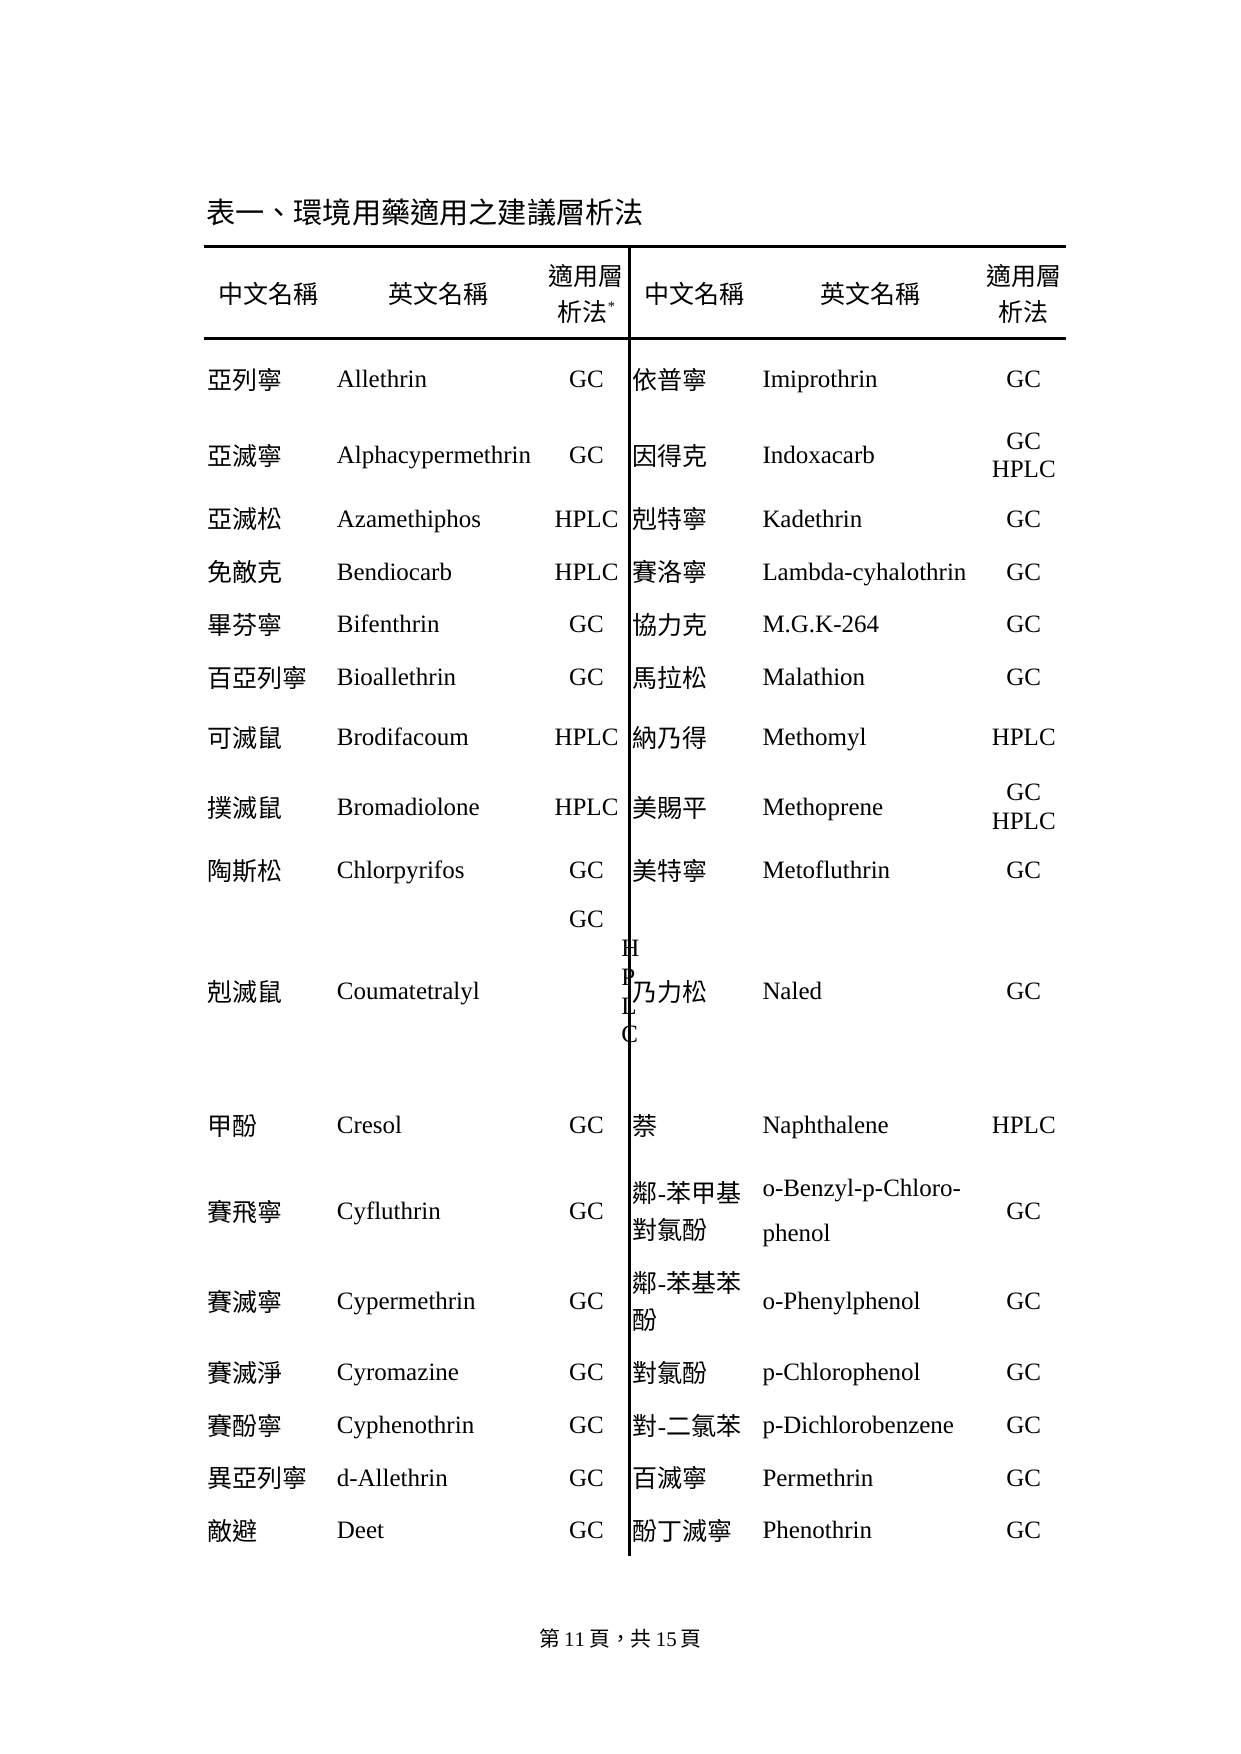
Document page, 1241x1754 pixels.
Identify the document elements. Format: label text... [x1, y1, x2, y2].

table_cell 賽洛寧 [631, 545, 759, 597]
table_cell Lambda-cyhalothrin [759, 545, 981, 597]
table_cell Permethrin [759, 1451, 981, 1503]
table_cell 賽滅淨 [204, 1345, 333, 1398]
table_cell GC [543, 843, 628, 896]
table_cell 百亞列寧 [204, 650, 333, 703]
table_cell GC [543, 1165, 628, 1256]
table_cell 亞列寧 [204, 340, 333, 417]
table_cell Cyphenothrin [334, 1398, 543, 1451]
table_cell Allethrin [334, 340, 543, 417]
table_cell 對氯酚 [631, 1345, 759, 1398]
table_cell Cresol [334, 1085, 543, 1165]
table_cell Deet [334, 1504, 543, 1556]
table_cell 納乃得 [631, 703, 759, 769]
table_cell Phenothrin [759, 1504, 981, 1556]
table_cell M.G.K-264 [759, 598, 981, 650]
table_cell GC [981, 1165, 1066, 1256]
table_cell GC [981, 492, 1066, 544]
table_cell 亞滅寧 [204, 418, 333, 492]
table_header 適用層析法 [981, 248, 1066, 337]
table_cell GC [981, 545, 1066, 597]
table_cell 畢芬寧 [204, 598, 333, 650]
table_cell GC [981, 1451, 1066, 1503]
table_header 英文名稱 [334, 248, 543, 337]
table_cell 鄰-苯甲基對氯酚 [631, 1165, 759, 1256]
table_cell GC [981, 1345, 1066, 1398]
table_cell GC [543, 598, 628, 650]
table_cell p-Chlorophenol [759, 1345, 981, 1398]
table_cell 乃力松 [631, 896, 759, 1085]
table_cell HPLC [981, 703, 1066, 769]
table_cell Methoprene [759, 769, 981, 843]
table_header 英文名稱 [759, 248, 981, 337]
table_cell 賽飛寧 [204, 1165, 333, 1256]
table_cell 萘 [631, 1085, 759, 1165]
table_cell HPLC [981, 1085, 1066, 1165]
table_cell 賽滅寧 [204, 1256, 333, 1345]
table_cell 異亞列寧 [204, 1451, 333, 1503]
table_cell Metofluthrin [759, 843, 981, 896]
table_cell Brodifacoum [334, 703, 543, 769]
table_cell Malathion [759, 650, 981, 703]
table_cell 百滅寧 [631, 1451, 759, 1503]
table_cell o-Phenylphenol [759, 1256, 981, 1345]
table_cell GC HPLC [981, 769, 1066, 843]
table_cell Cyromazine [334, 1345, 543, 1398]
table_cell GC [543, 1451, 628, 1503]
table_cell GC [981, 1398, 1066, 1451]
table_cell 協力克 [631, 598, 759, 650]
table_cell GC [981, 843, 1066, 896]
table_header 適用層析法* [543, 248, 628, 337]
table_cell GC [543, 1256, 628, 1345]
table_cell Bifenthrin [334, 598, 543, 650]
table_cell Naled [759, 896, 981, 1085]
table_cell Cypermethrin [334, 1256, 543, 1345]
table_cell Chlorpyrifos [334, 843, 543, 896]
table_cell 依普寧 [631, 340, 759, 417]
table_cell GC [981, 1256, 1066, 1345]
table_cell Alphacypermethrin [334, 418, 543, 492]
table_cell HPLC [543, 492, 628, 544]
table_cell 敵避 [204, 1504, 333, 1556]
table_cell GC [543, 418, 628, 492]
table_cell 剋滅鼠 [204, 896, 333, 1085]
table_cell GC [981, 340, 1066, 417]
table_cell 美賜平 [631, 769, 759, 843]
table_cell GC HPLC [981, 418, 1066, 492]
table_cell Azamethiphos [334, 492, 543, 544]
table_cell GC [543, 1504, 628, 1556]
table_cell 亞滅松 [204, 492, 333, 544]
text 表一、環境用藥適用之建議層析法 [148, 190, 1092, 232]
table_cell 剋特寧 [631, 492, 759, 544]
table_cell 鄰-苯基苯酚 [631, 1256, 759, 1345]
table_cell GC [981, 650, 1066, 703]
table_cell Bendiocarb [334, 545, 543, 597]
table_cell HPLC [543, 545, 628, 597]
table_cell GC [543, 650, 628, 703]
table_cell HPLC [543, 769, 628, 843]
table_cell p-Dichlorobenzene [759, 1398, 981, 1451]
table_cell GC HPLC [543, 896, 628, 1085]
table_cell Cyfluthrin [334, 1165, 543, 1256]
table_cell Bromadiolone [334, 769, 543, 843]
table_cell Naphthalene [759, 1085, 981, 1165]
table_cell 馬拉松 [631, 650, 759, 703]
table_cell Kadethrin [759, 492, 981, 544]
table_cell d-Allethrin [334, 1451, 543, 1503]
table_cell 賽酚寧 [204, 1398, 333, 1451]
table_cell GC [543, 1345, 628, 1398]
table_cell 酚丁滅寧 [631, 1504, 759, 1556]
table_cell Imiprothrin [759, 340, 981, 417]
table_cell Methomyl [759, 703, 981, 769]
table_cell Bioallethrin [334, 650, 543, 703]
table_cell Indoxacarb [759, 418, 981, 492]
table_cell 美特寧 [631, 843, 759, 896]
table_cell GC [981, 896, 1066, 1085]
table_cell GC [981, 598, 1066, 650]
table_cell 對-二氯苯 [631, 1398, 759, 1451]
table_cell 甲酚 [204, 1085, 333, 1165]
table_cell Coumatetralyl [334, 896, 543, 1085]
table_cell 因得克 [631, 418, 759, 492]
table_cell GC [543, 340, 628, 417]
table_cell GC [543, 1085, 628, 1165]
table_cell 陶斯松 [204, 843, 333, 896]
table_cell 免敵克 [204, 545, 333, 597]
table_header 中文名稱 [631, 248, 759, 337]
table_cell 撲滅鼠 [204, 769, 333, 843]
table_cell GC [543, 1398, 628, 1451]
table_header 中文名稱 [204, 248, 333, 337]
table_cell HPLC [543, 703, 628, 769]
table_cell GC [981, 1504, 1066, 1556]
table_cell o-Benzyl-p-Chloro- phenol [759, 1165, 981, 1256]
table_cell 可滅鼠 [204, 703, 333, 769]
